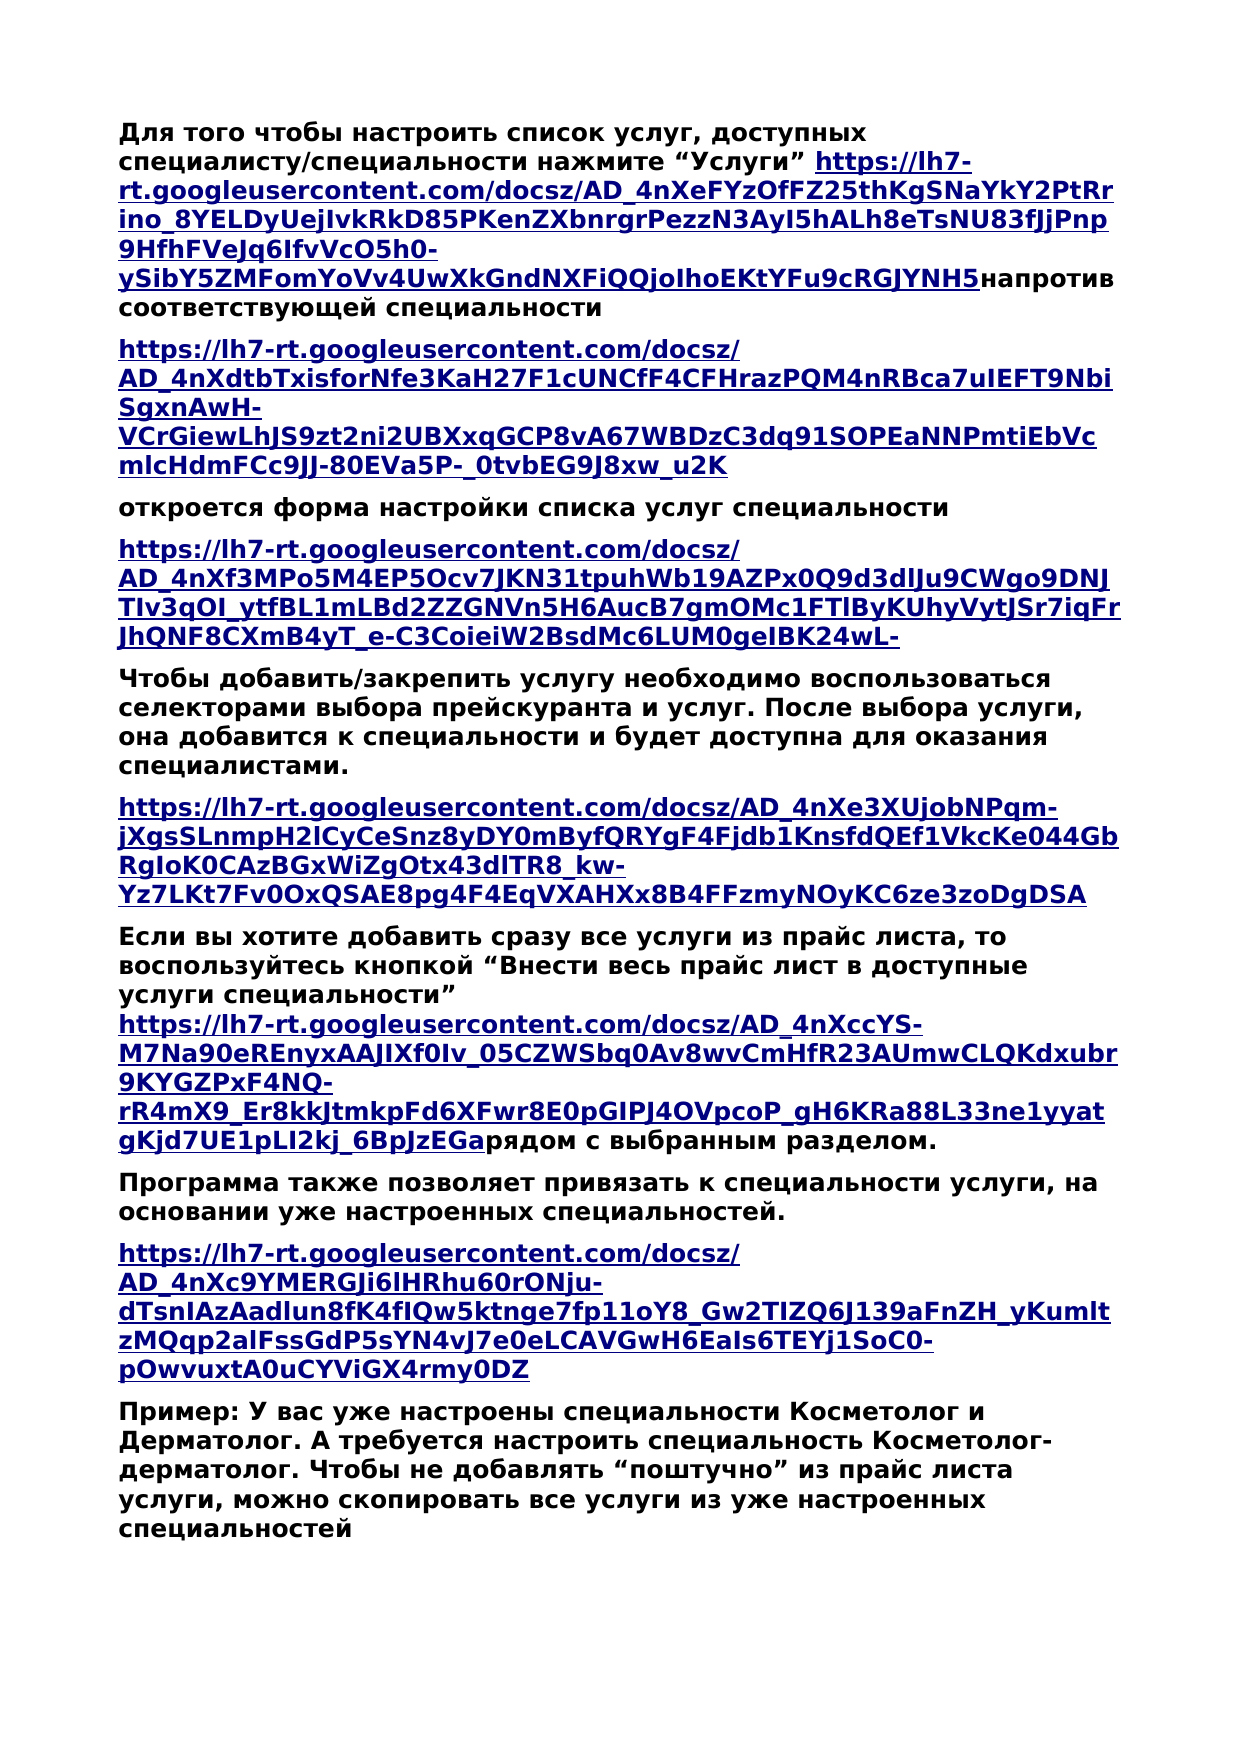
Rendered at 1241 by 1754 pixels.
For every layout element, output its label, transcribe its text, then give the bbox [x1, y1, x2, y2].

text Если вы хотите добавить сразу все услуги из прайс листа, то воспользуйтесь кнопкой “Внести весь прайс лист в доступные услуги специальности” https://lh7-rt.googleusercontent.com/docsz/AD_4nXccYS-M7Na90eREnyxAAJIXf0Iv_05CZWSbq0Av8wvCmHfR23AUmwCLQKdxubr9KYGZPxF4NQ-rR4mX9_Er8kkJtmkpFd6XFwr8E0pGIPJ4OVpcoP_gH6KRa88L33ne1yyatgKjd7UE1pLI2kj_6BpJzEGaрядом с выбранным разделом. [118, 922, 1122, 1156]
text https://lh7-rt.googleusercontent.com/docsz/AD_4nXe3XUjobNPqm-jXgsSLnmpH2lCyCeSnz8yDY0mByfQRYgF4Fjdb1KnsfdQEf1VkcKe044GbRgIoK0CAzBGxWiZgOtx43dlTR8_kw-Yz7LKt7Fv0OxQSAE8pg4F4EqVXAHXx8B4FFzmyNOyKC6ze3zoDgDSA [118, 793, 1122, 910]
text откроется форма настройки списка услуг специальности [118, 493, 1122, 522]
text Для того чтобы настроить список услуг, доступных специалисту/специальности нажмите “Услуги” https://lh7-rt.googleusercontent.com/docsz/AD_4nXeFYzOfFZ25thKgSNaYkY2PtRrino_8YELDyUejIvkRkD85PKenZXbnrgrPezzN3AyI5hALh8eTsNU83fJjPnp9HfhFVeJq6IfvVcO5h0-ySibY5ZMFomYoVv4UwXkGndNXFiQQjoIhoEKtYFu9cRGJYNH5напротив соответствующей специальности [118, 118, 1122, 322]
text Чтобы добавить/закрепить услугу необходимо воспользоваться селекторами выбора прейскуранта и услуг. После выбора услуги, она добавится к специальности и будет доступна для оказания специалистами. [118, 664, 1122, 781]
text Программа также позволяет привязать к специальности услуги, на основании уже настроенных специальностей. [118, 1168, 1122, 1226]
text https://lh7-rt.googleusercontent.com/docsz/AD_4nXf3MPo5M4EP5Ocv7JKN31tpuhWb19AZPx0Q9d3dlJu9CWgo9DNJTIv3qOI_ytfBL1mLBd2ZZGNVn5H6AucB7gmOMc1FTlByKUhyVytJSr7iqFrJhQNF8CXmB4yT_e-C3CoieiW2BsdMc6LUM0geIBK24wL- [118, 535, 1122, 651]
text https://lh7-rt.googleusercontent.com/docsz/AD_4nXc9YMERGJi6lHRhu60rONju-dTsnIAzAadlun8fK4fIQw5ktnge7fp11oY8_Gw2TIZQ6J139aFnZH_yKumltzMQqp2alFssGdP5sYN4vJ7e0eLCAVGwH6EaIs6TEYj1SoC0-pOwvuxtA0uCYViGX4rmy0DZ [118, 1239, 1122, 1385]
text https://lh7-rt.googleusercontent.com/docsz/AD_4nXdtbTxisforNfe3KaH27F1cUNCfF4CFHrazPQM4nRBca7uIEFT9NbiSgxnAwH-VCrGiewLhJS9zt2ni2UBXxqGCP8vA67WBDzC3dq91SOPEaNNPmtiEbVcmlcHdmFCc9JJ-80EVa5P-_0tvbEG9J8xw_u2K [118, 335, 1122, 481]
text Пример: У вас уже настроены специальности Косметолог и Дерматолог. А требуется настроить специальность Косметолог-дерматолог. Чтобы не добавлять “поштучно” из прайс листа услуги, можно скопировать все услуги из уже настроенных специальностей [118, 1397, 1122, 1543]
